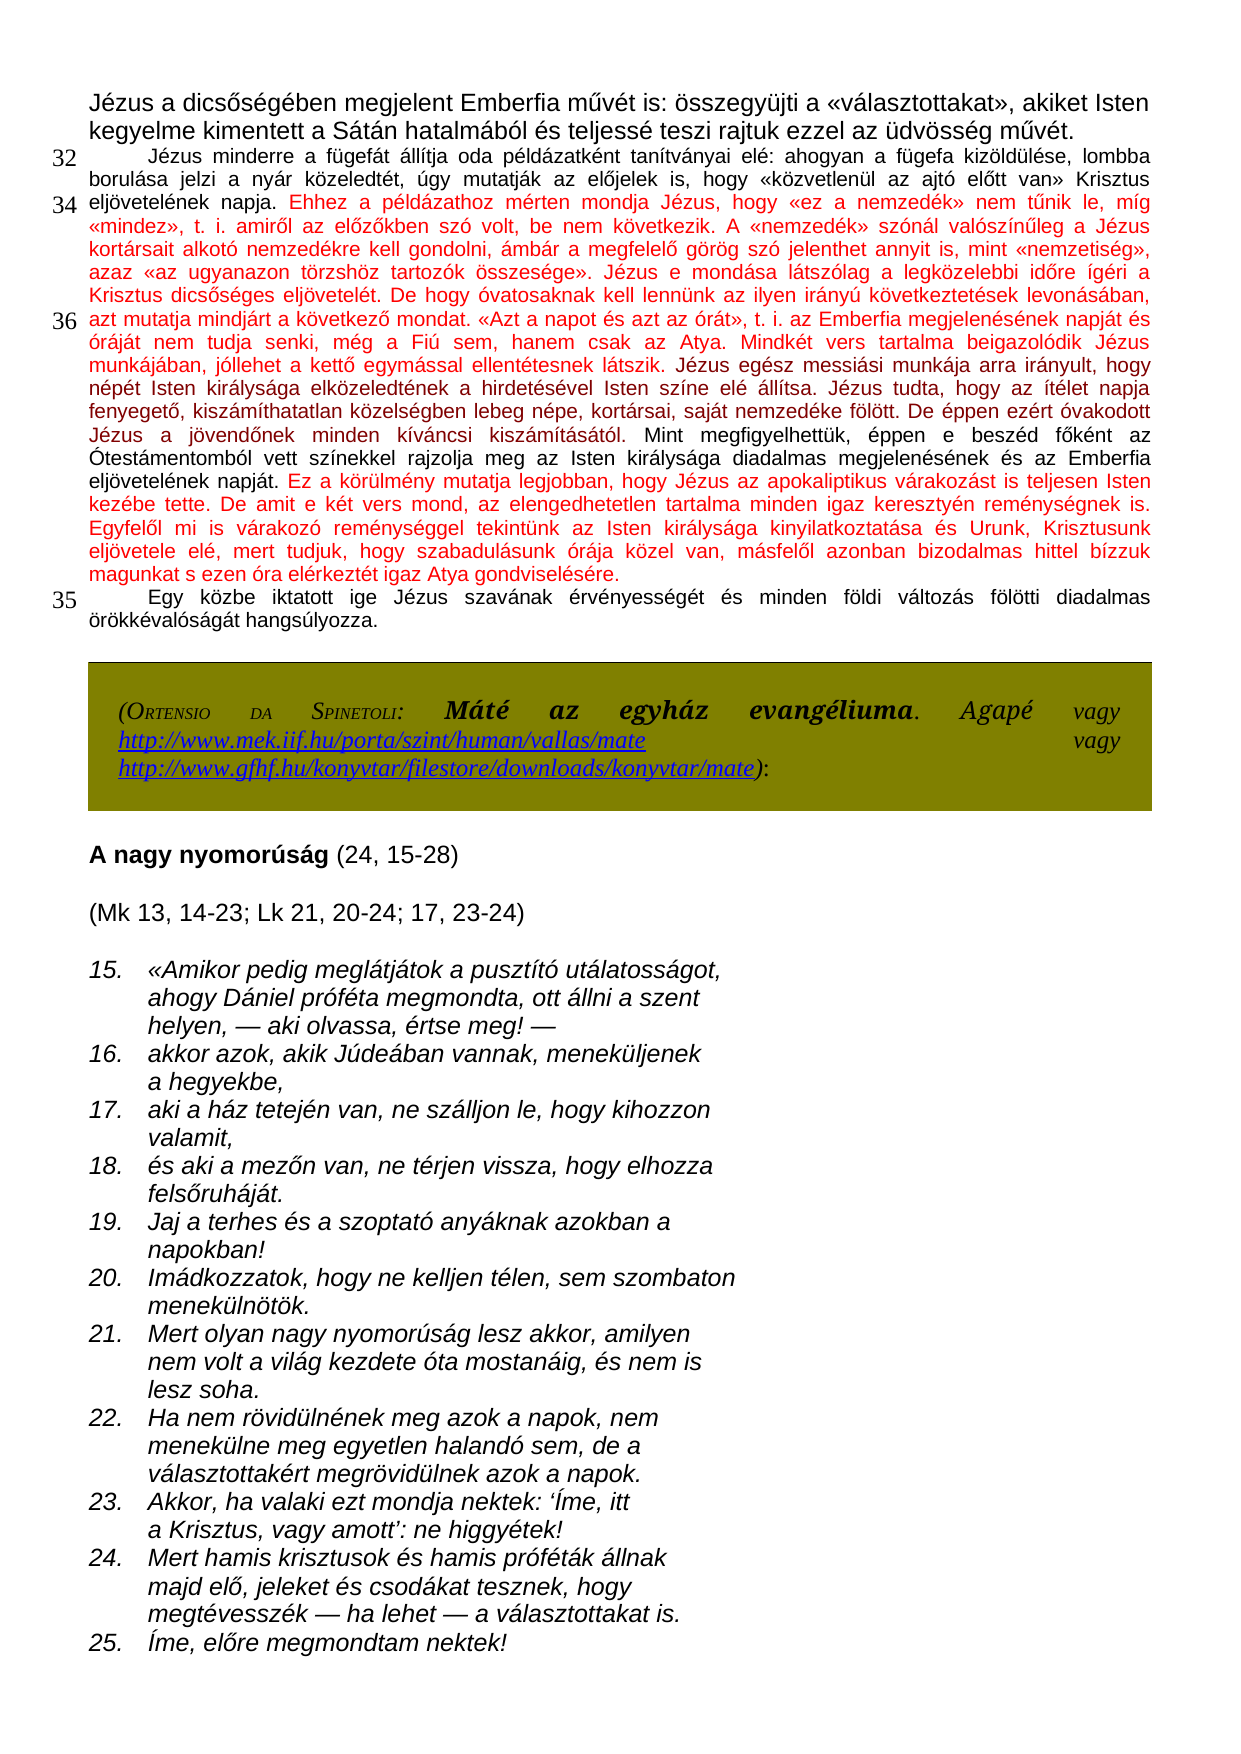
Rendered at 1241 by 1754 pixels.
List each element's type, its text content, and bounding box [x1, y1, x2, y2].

text 23. Akkor, ha valaki ezt mondja nektek: ‘Íme, itt a Krisztus, vagy amott’: ne higgyétek! [88, 1488, 1152, 1544]
text (Mk 13, 14-23; Lk 21, 20-24; 17, 23-24) [88, 898, 1152, 926]
text (Ortensio da Spinetoli: Máté az egyház evangéliuma. Agapé vagy http://www.mek.iif.hu/porta/szint/human/vallas/mate vagy http://www.gfhf.hu/konyvtar/filestore/downloads/konyvtar/mate): [88, 663, 1152, 811]
text 15. «Amikor pedig meglátjátok a pusztító utálatosságot, ahogy Dániel próféta megmondta, ott állni a szent helyen, — aki olvassa, értse meg! — [88, 956, 1152, 1040]
text 21. Mert olyan nagy nyomorúság lesz akkor, amilyen nem volt a világ kezdete óta mostanáig, és nem is lesz soha. [88, 1320, 1152, 1404]
text Egy közbe iktatott ige Jézus szavának érvényességét és minden földi változás fölötti diadalmas örökkévalóságát hangsúlyozza. [88, 586, 1152, 632]
text 32 [32, 144, 77, 172]
text Jézus a dicsőségében megjelent Emberfia művét is: összegyüjti a «választottakat», akiket Isten kegyelme kimentett a Sátán hatalmából és teljessé teszi rajtuk ezzel az üdvösség művét. [88, 88, 1152, 144]
text 20. Imádkozzatok, hogy ne kelljen télen, sem szombaton menekülnötök. [88, 1264, 1152, 1320]
text 17. aki a ház tetején van, ne szálljon le, hogy kihozzon valamit, [88, 1096, 1152, 1152]
text 36 [32, 307, 77, 335]
text 24. Mert hamis krisztusok és hamis próféták állnak majd elő, jeleket és csodákat tesznek, hogy megtévesszék — ha lehet — a választottakat is. [88, 1544, 1152, 1628]
text 25. Íme, előre megmondtam nektek! [88, 1628, 1152, 1656]
text 18. és aki a mezőn van, ne térjen vissza, hogy elhozza felsőruháját. [88, 1152, 1152, 1208]
text 34 [32, 191, 77, 219]
text 16. akkor azok, akik Júdeában vannak, meneküljenek a hegyekbe, [88, 1040, 1152, 1096]
text 35 [32, 586, 77, 614]
text 22. Ha nem rövidülnének meg azok a napok, nem menekülne meg egyetlen halandó sem, de a választottakért megrövidülnek azok a napok. [88, 1404, 1152, 1488]
text 19. Jaj a terhes és a szoptató anyáknak azokban a napokban! [88, 1208, 1152, 1264]
text A nagy nyomorúság (24, 15-28) [88, 841, 1152, 869]
text Jézus minderre a fügefát állítja oda példázatként tanítványai elé: ahogyan a fügefa kizöldülése, lombba borulása jelzi a nyár közeledtét, úgy mutatják az előjelek is, hogy «közvetlenül az ajtó előtt van» Krisztus eljövetelének napja. Ehhez a példázathoz mérten mondja Jézus, hogy «ez a nemzedék» nem tűnik le, míg «mindez», t. i. amiről az előzőkben szó volt, be nem következik. A «nemzedék» szónál valószínűleg a Jézus kortársait alkotó nemzedékre kell gondolni, ámbár a megfelelő görög szó jelenthet annyit is, mint «nemzetiség», azaz «az ugyanazon törzshöz tartozók összesége». Jézus e mondása látszólag a legközelebbi időre ígéri a Krisztus dicsőséges eljövetelét. De hogy óvatosaknak kell lennünk az ilyen irányú következtetések levonásában, azt mutatja mindjárt a következő mondat. «Azt a napot és azt az órát», t. i. az Emberfia megjelenésének napját és óráját nem tudja senki, még a Fiú sem, hanem csak az Atya. Mindkét vers tartalma beigazolódik Jézus munkájában, jóllehet a kettő egymással ellentétesnek látszik. Jézus egész messiási munkája arra irányult, hogy népét Isten királysága elközeledtének a hirdetésével Isten színe elé állítsa. Jézus tudta, hogy az ítélet napja fenyegető, kiszámíthatatlan közelségben lebeg népe, kortársai, saját nemzedéke fölött. De éppen ezért óvakodott Jézus a jövendőnek minden kíváncsi kiszámításától. Mint megfigyelhettük, éppen e beszéd főként az Ótestámentomból vett színekkel rajzolja meg az Isten királysága diadalmas megjelenésének és az Emberfia eljövetelének napját. Ez a körülmény mutatja legjobban, hogy Jézus az apokaliptikus várakozást is teljesen Isten kezébe tette. De amit e két vers mond, az elengedhetetlen tartalma minden igaz keresztyén reménységnek is. Egyfelől mi is várakozó reménységgel tekintünk az Isten királysága kinyilatkoztatása és Urunk, Krisztusunk eljövetele elé, mert tudjuk, hogy szabadulásunk órája közel van, másfelől azonban bizodalmas hittel bízzuk magunkat s ezen óra elérkeztét igaz Atya gondviselésére. [88, 144, 1152, 586]
